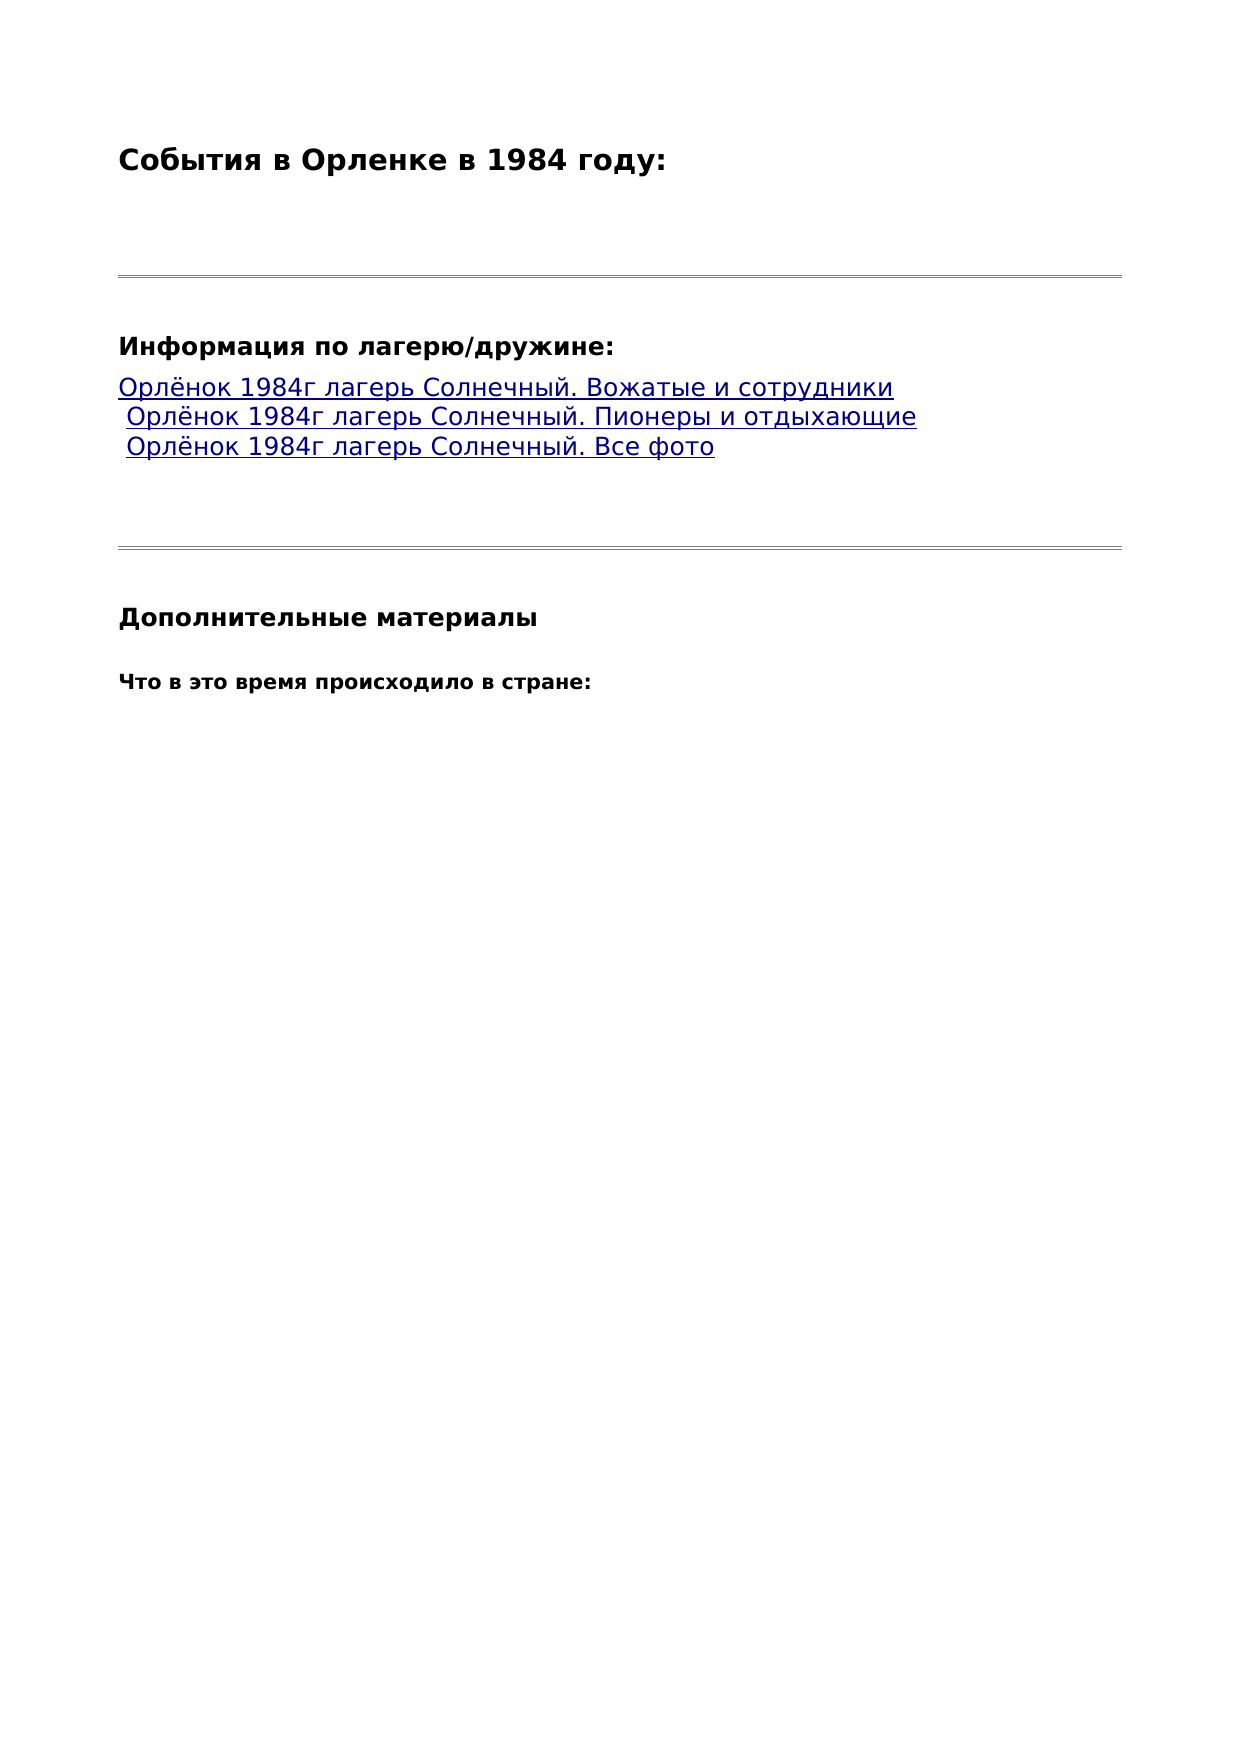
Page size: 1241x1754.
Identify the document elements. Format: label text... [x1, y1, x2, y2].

subtitle События в Орленке в 1984 году: [118, 143, 1122, 177]
subtitle Дополнительные материалы [118, 603, 1122, 632]
subtitle Информация по лагерю/дружине: [118, 332, 1122, 361]
text Орлёнок 1984г лагерь Солнечный. Вожатые и сотрудники Орлёнок 1984г лагерь Солнечный. Пионеры и отдыхающие Орлёнок 1984г лагерь Солнечный. Все фото [118, 373, 1122, 519]
subtitle Что в это время происходило в стране: [118, 670, 1122, 694]
